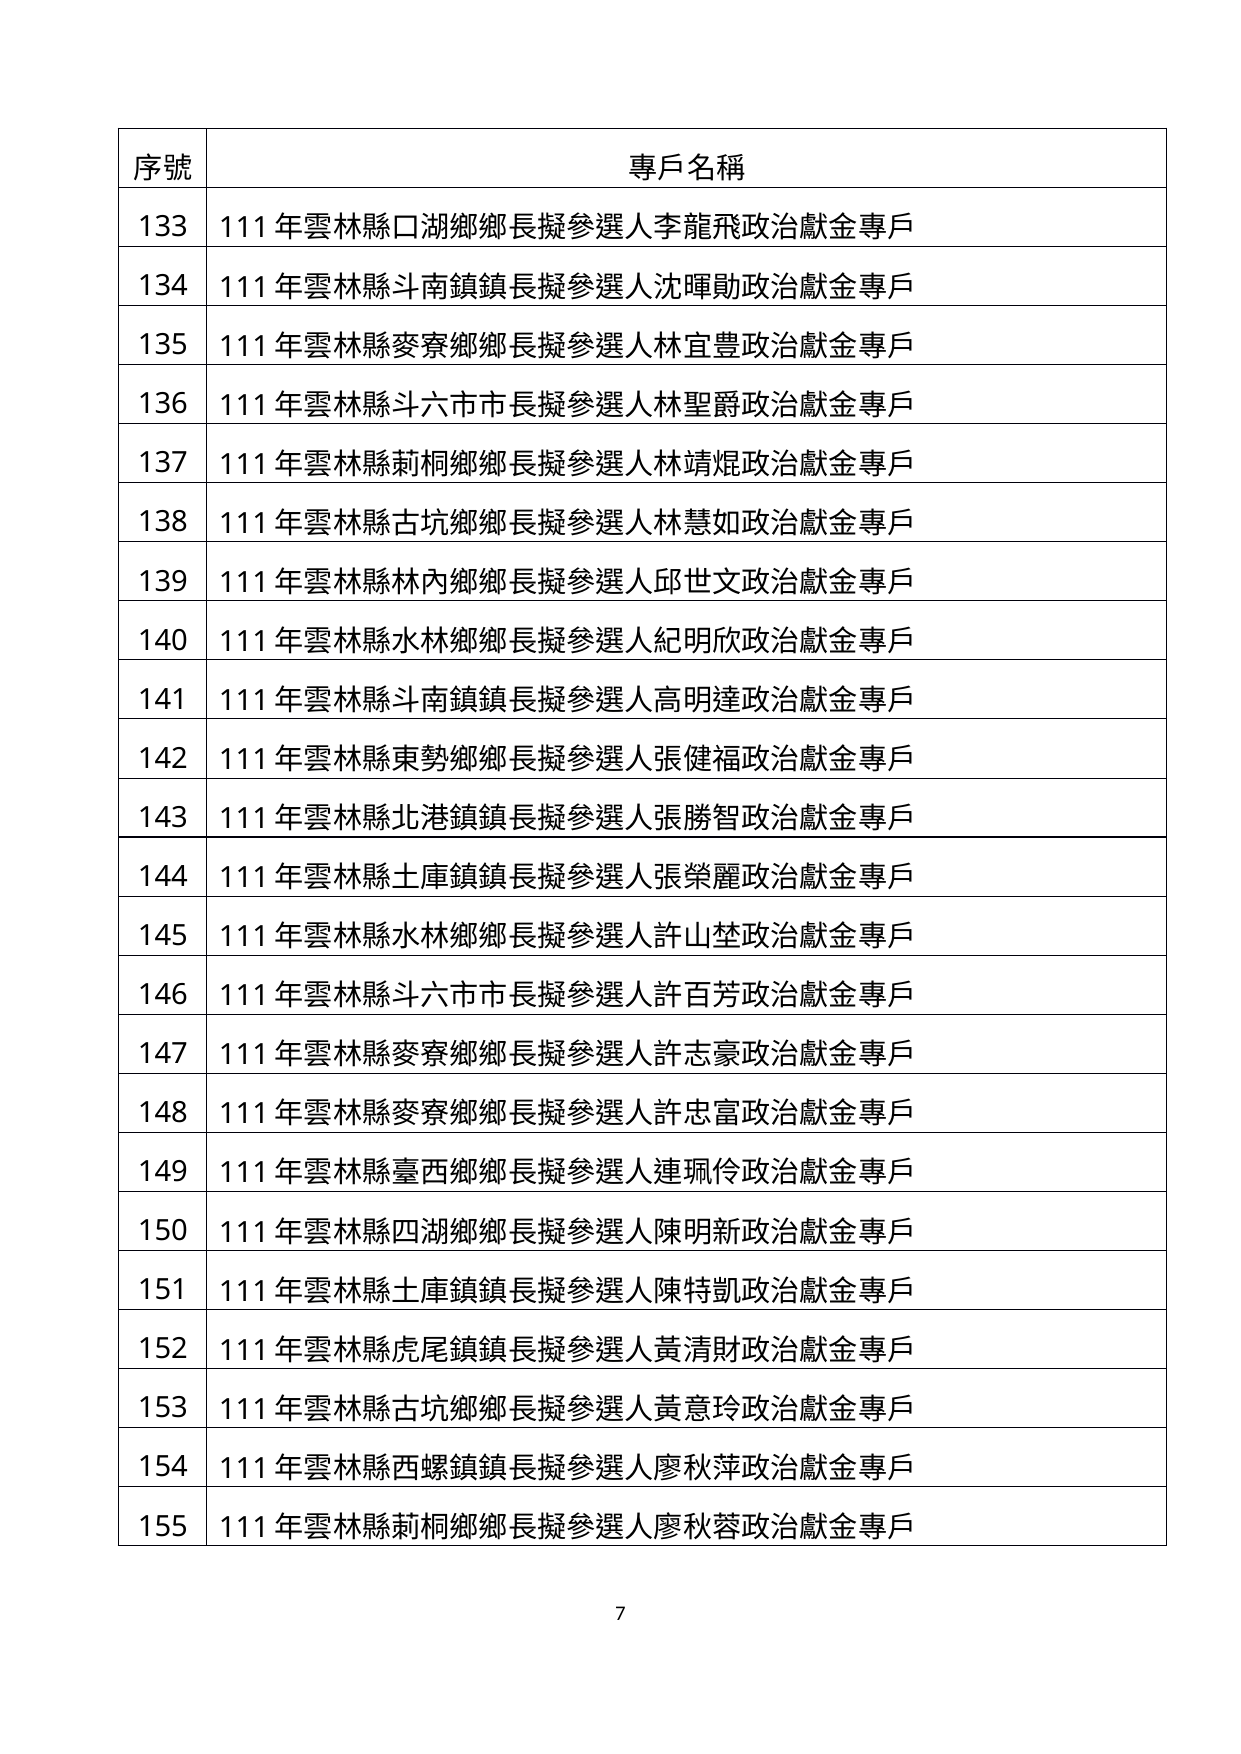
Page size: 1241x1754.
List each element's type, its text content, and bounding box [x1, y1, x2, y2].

table_cell 111年雲林縣虎尾鎮鎮長擬參選人黃清財政治獻金專戶 [207, 1310, 1166, 1368]
table_cell 111年雲林縣臺西鄉鄉長擬參選人連珮伶政治獻金專戶 [207, 1133, 1166, 1191]
table_cell 111年雲林縣水林鄉鄉長擬參選人紀明欣政治獻金專戶 [207, 601, 1166, 659]
table_cell 151 [119, 1251, 206, 1309]
table_cell 154 [119, 1428, 206, 1486]
table_cell 134 [119, 247, 206, 305]
table_cell 142 [119, 719, 206, 777]
table_cell 148 [119, 1074, 206, 1132]
table_cell 111年雲林縣四湖鄉鄉長擬參選人陳明新政治獻金專戶 [207, 1192, 1166, 1250]
table_cell 111年雲林縣北港鎮鎮長擬參選人張勝智政治獻金專戶 [207, 779, 1166, 836]
table_cell 152 [119, 1310, 206, 1368]
table_cell 111年雲林縣麥寮鄉鄉長擬參選人林宜豊政治獻金專戶 [207, 306, 1166, 364]
table_cell 111年雲林縣莿桐鄉鄉長擬參選人廖秋蓉政治獻金專戶 [207, 1487, 1166, 1545]
table_cell 153 [119, 1369, 206, 1427]
table_cell 111年雲林縣麥寮鄉鄉長擬參選人許忠富政治獻金專戶 [207, 1074, 1166, 1132]
table_cell 143 [119, 779, 206, 836]
table_cell 147 [119, 1015, 206, 1073]
table_cell 111年雲林縣水林鄉鄉長擬參選人許山埜政治獻金專戶 [207, 897, 1166, 954]
table_cell 111年雲林縣土庫鎮鎮長擬參選人陳特凱政治獻金專戶 [207, 1251, 1166, 1309]
table_cell 138 [119, 483, 206, 541]
table_cell 141 [119, 660, 206, 718]
table_cell 111年雲林縣斗六市市長擬參選人林聖爵政治獻金專戶 [207, 365, 1166, 423]
table_cell 144 [119, 838, 206, 896]
table_cell 111年雲林縣口湖鄉鄉長擬參選人李龍飛政治獻金專戶 [207, 188, 1166, 246]
table_cell 155 [119, 1487, 206, 1545]
table_cell 111年雲林縣土庫鎮鎮長擬參選人張榮麗政治獻金專戶 [207, 838, 1166, 896]
table_cell 150 [119, 1192, 206, 1250]
table_cell 111年雲林縣東勢鄉鄉長擬參選人張健福政治獻金專戶 [207, 719, 1166, 777]
table_cell 111年雲林縣斗六市市長擬參選人許百芳政治獻金專戶 [207, 956, 1166, 1014]
table_cell 136 [119, 365, 206, 423]
table_cell 146 [119, 956, 206, 1014]
table_cell 133 [119, 188, 206, 246]
table_header 序號 [119, 129, 206, 187]
table_cell 111年雲林縣林內鄉鄉長擬參選人邱世文政治獻金專戶 [207, 542, 1166, 600]
table_cell 111年雲林縣西螺鎮鎮長擬參選人廖秋萍政治獻金專戶 [207, 1428, 1166, 1486]
table_cell 111年雲林縣莿桐鄉鄉長擬參選人林靖焜政治獻金專戶 [207, 424, 1166, 482]
table_cell 145 [119, 897, 206, 954]
table_header 專戶名稱 [207, 129, 1166, 187]
table_cell 135 [119, 306, 206, 364]
table_cell 111年雲林縣麥寮鄉鄉長擬參選人許志豪政治獻金專戶 [207, 1015, 1166, 1073]
table_cell 111年雲林縣古坑鄉鄉長擬參選人黃意玲政治獻金專戶 [207, 1369, 1166, 1427]
table_cell 111年雲林縣斗南鎮鎮長擬參選人沈暉勛政治獻金專戶 [207, 247, 1166, 305]
table_cell 139 [119, 542, 206, 600]
table_cell 111年雲林縣古坑鄉鄉長擬參選人林慧如政治獻金專戶 [207, 483, 1166, 541]
table_cell 140 [119, 601, 206, 659]
table_cell 149 [119, 1133, 206, 1191]
table_cell 137 [119, 424, 206, 482]
table_cell 111年雲林縣斗南鎮鎮長擬參選人高明達政治獻金專戶 [207, 660, 1166, 718]
